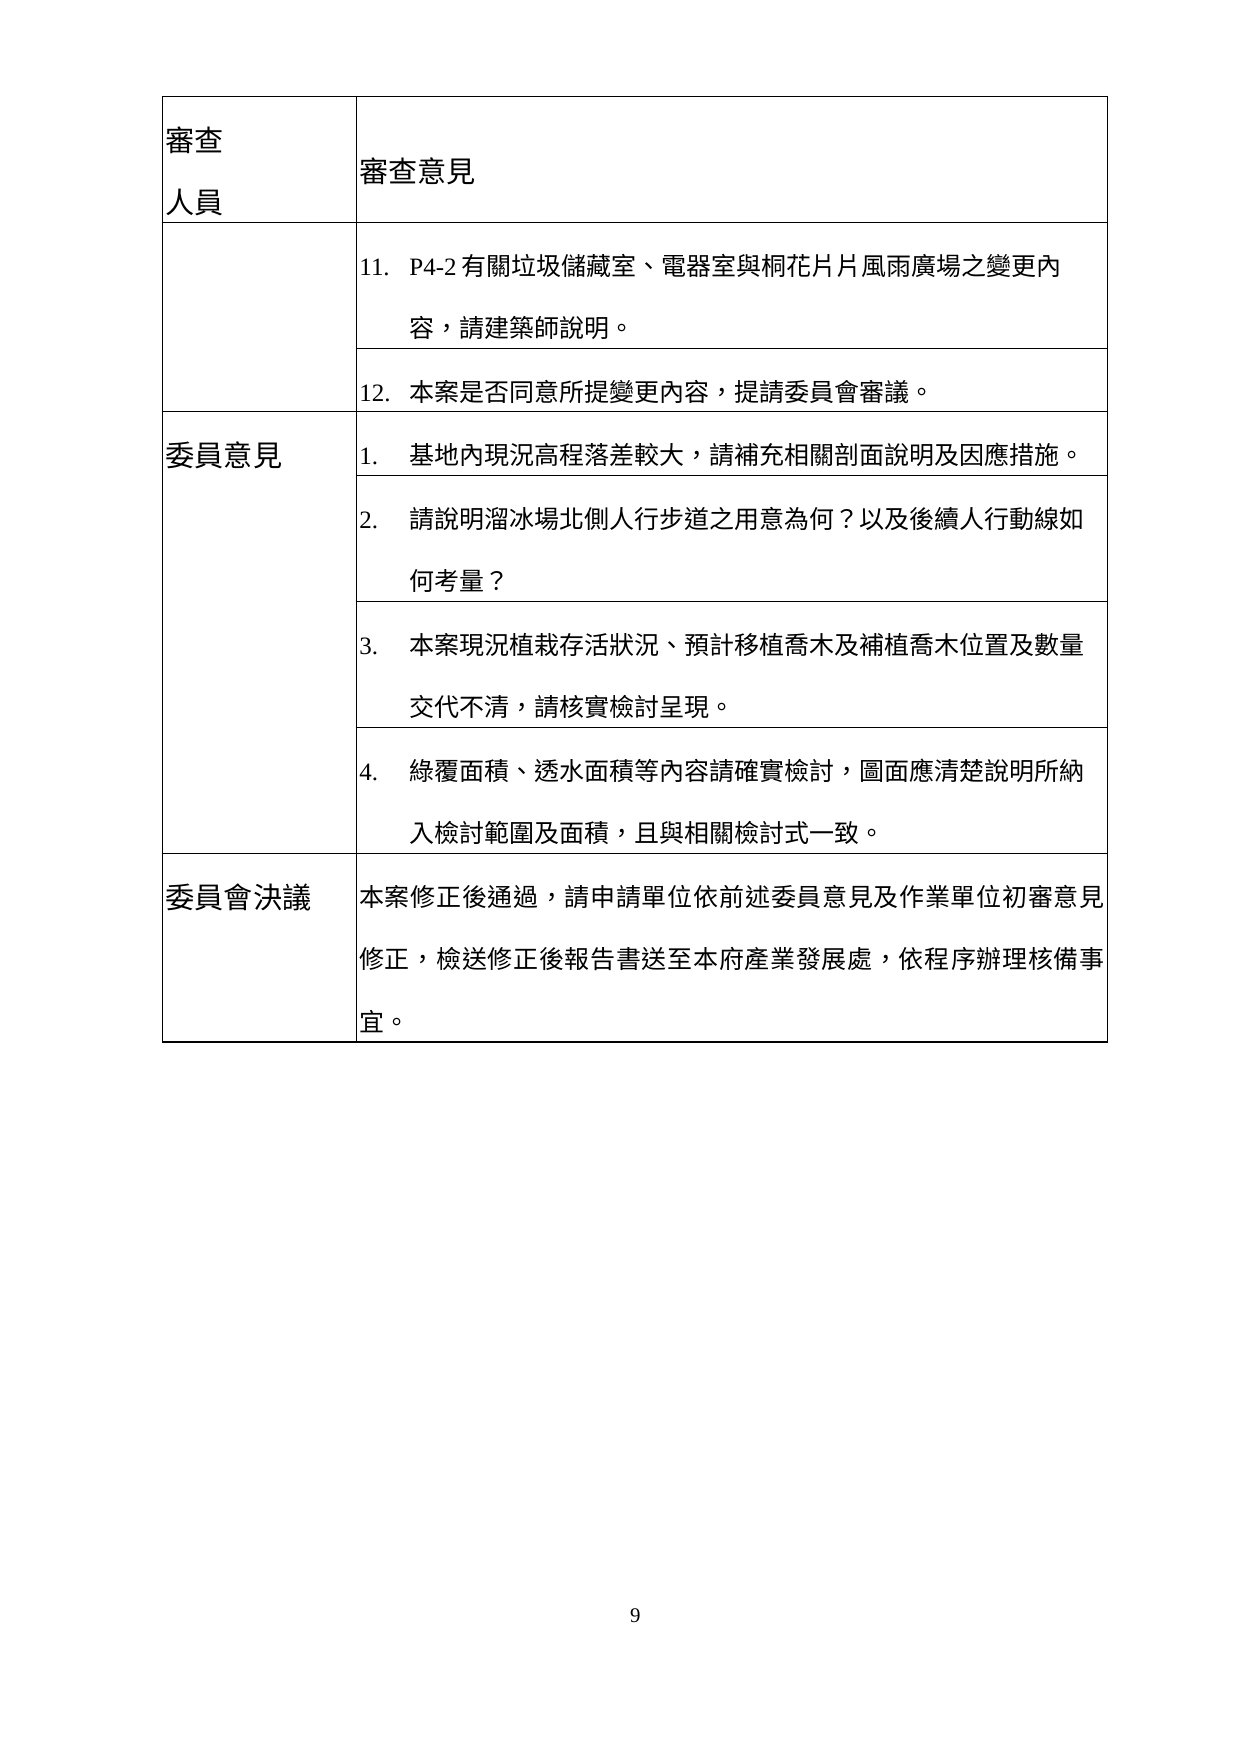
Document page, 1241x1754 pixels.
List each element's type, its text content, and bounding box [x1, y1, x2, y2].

table_cell P4-2有關垃圾儲藏室、電器室與桐花片片風雨廣場之變更內容，請建築師說明。 [357, 223, 1107, 348]
table_cell 委員會決議 [163, 854, 356, 1041]
table_cell 本案現況植栽存活狀況、預計移植喬木及補植喬木位置及數量交代不清，請核實檢討呈現。 [357, 602, 1107, 727]
table_cell [163, 223, 356, 411]
table_cell 本案修正後通過，請申請單位依前述委員意見及作業單位初審意見修正，檢送修正後報告書送至本府產業發展處，依程序辦理核備事宜。 [357, 854, 1107, 1041]
table_cell 請說明溜冰場北側人行步道之用意為何？以及後續人行動線如何考量？ [357, 476, 1107, 601]
table_cell 基地內現況高程落差較大，請補充相關剖面說明及因應措施。 [357, 412, 1107, 475]
table_header 審查 人員 [163, 97, 356, 222]
table_cell 綠覆面積、透水面積等內容請確實檢討，圖面應清楚說明所納入檢討範圍及面積，且與相關檢討式一致。 [357, 728, 1107, 853]
table_cell 本案是否同意所提變更內容，提請委員會審議。 [357, 349, 1107, 411]
table_cell 委員意見 [163, 412, 356, 853]
table_header 審查意見 [357, 97, 1107, 222]
